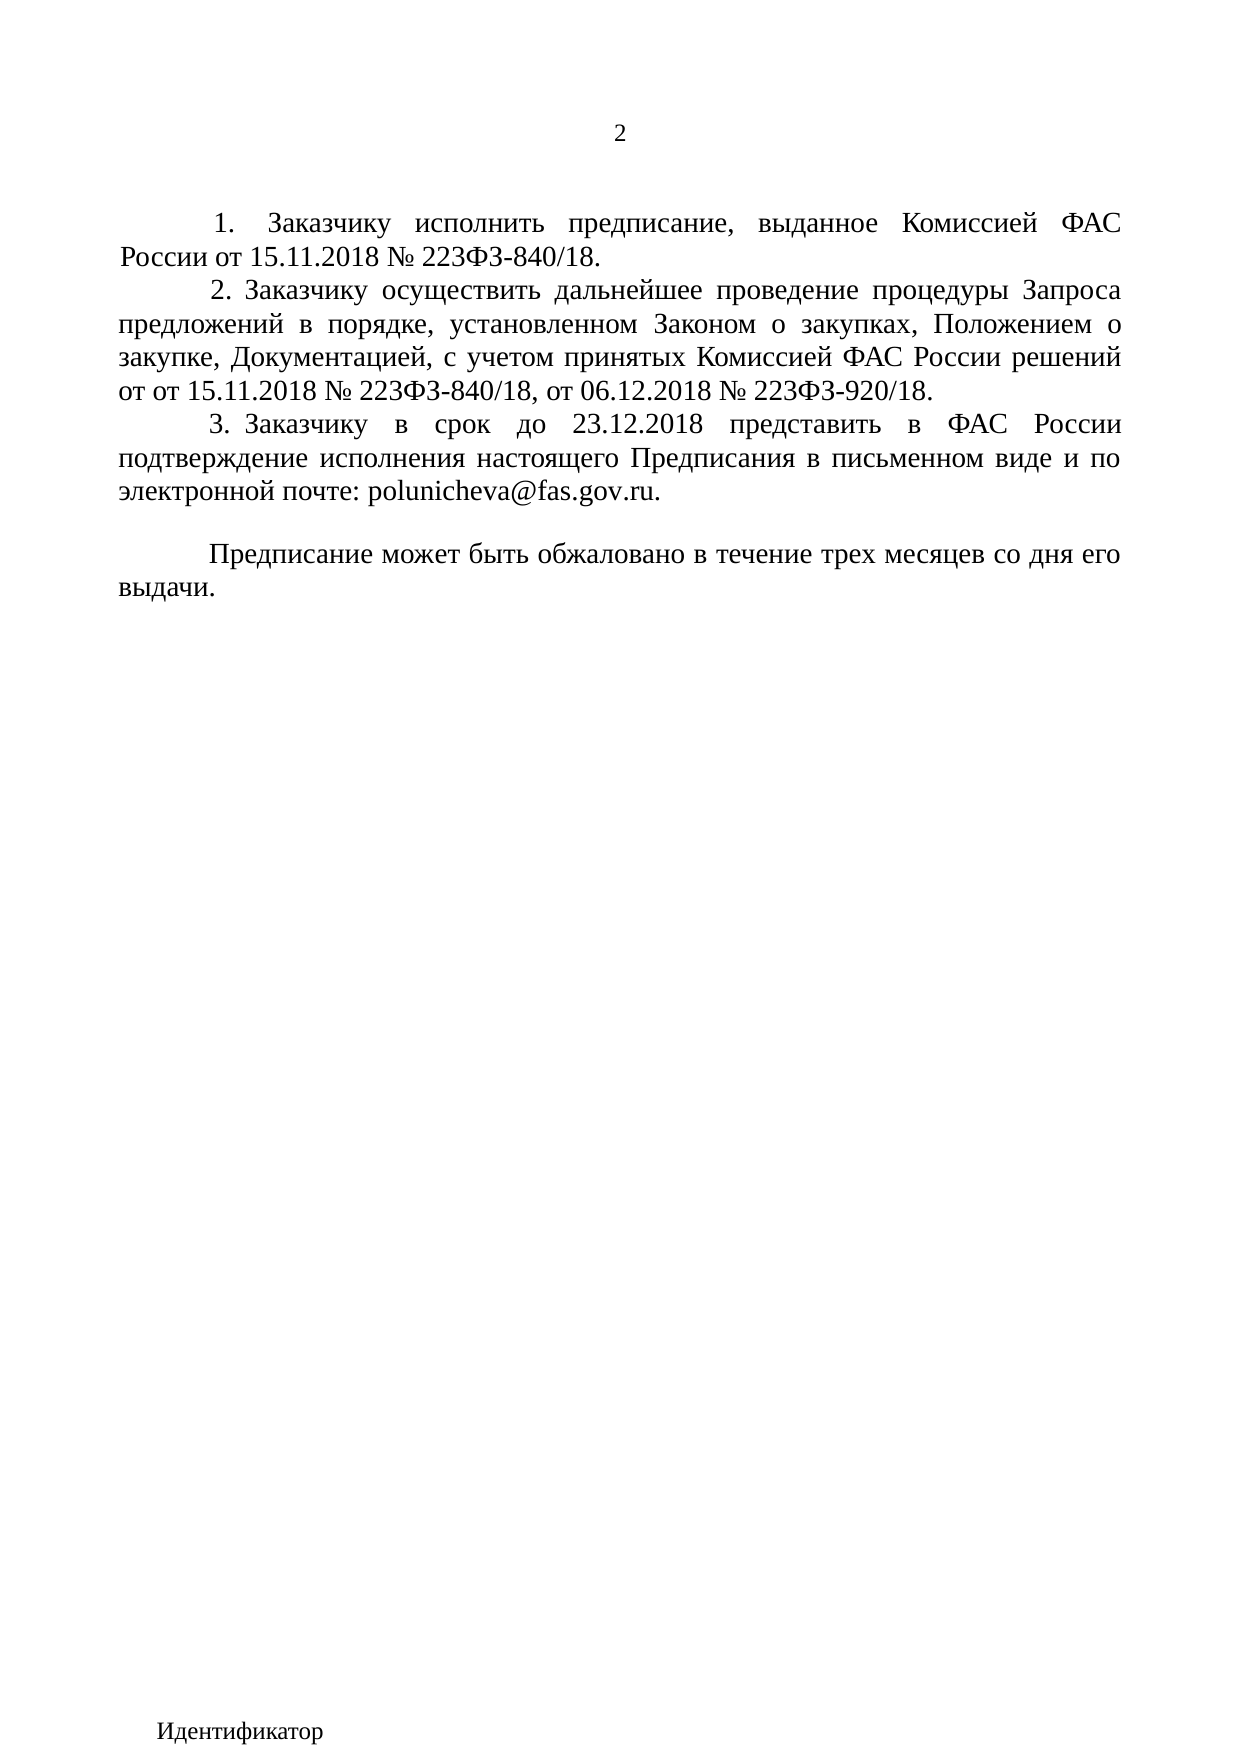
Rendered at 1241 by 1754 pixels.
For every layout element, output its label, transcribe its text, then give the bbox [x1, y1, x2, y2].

list Заказчику осуществить дальнейшее проведение процедуры Запроса предложений в порядке, установленном Законом о закупках, Положением о закупке, Документацией, с учетом принятых Комиссией ФАС России решений от от 15.11.2018 № 223ФЗ-840/18, от 06.12.2018 № 223ФЗ-920/18. [118, 272, 1122, 406]
list Заказчику в срок до 23.12.2018 представить в ФАС России подтверждение исполнения настоящего Предписания в письменном виде и по электронной почте: polunicheva@fas.gov.ru. [118, 406, 1122, 507]
text Предписание может быть обжаловано в течение трех месяцев со дня его выдачи. [118, 536, 1122, 603]
list Заказчику исполнить предписание, выданное Комиссией ФАС России от 15.11.2018 № 223ФЗ-840/18. [120, 205, 1122, 272]
